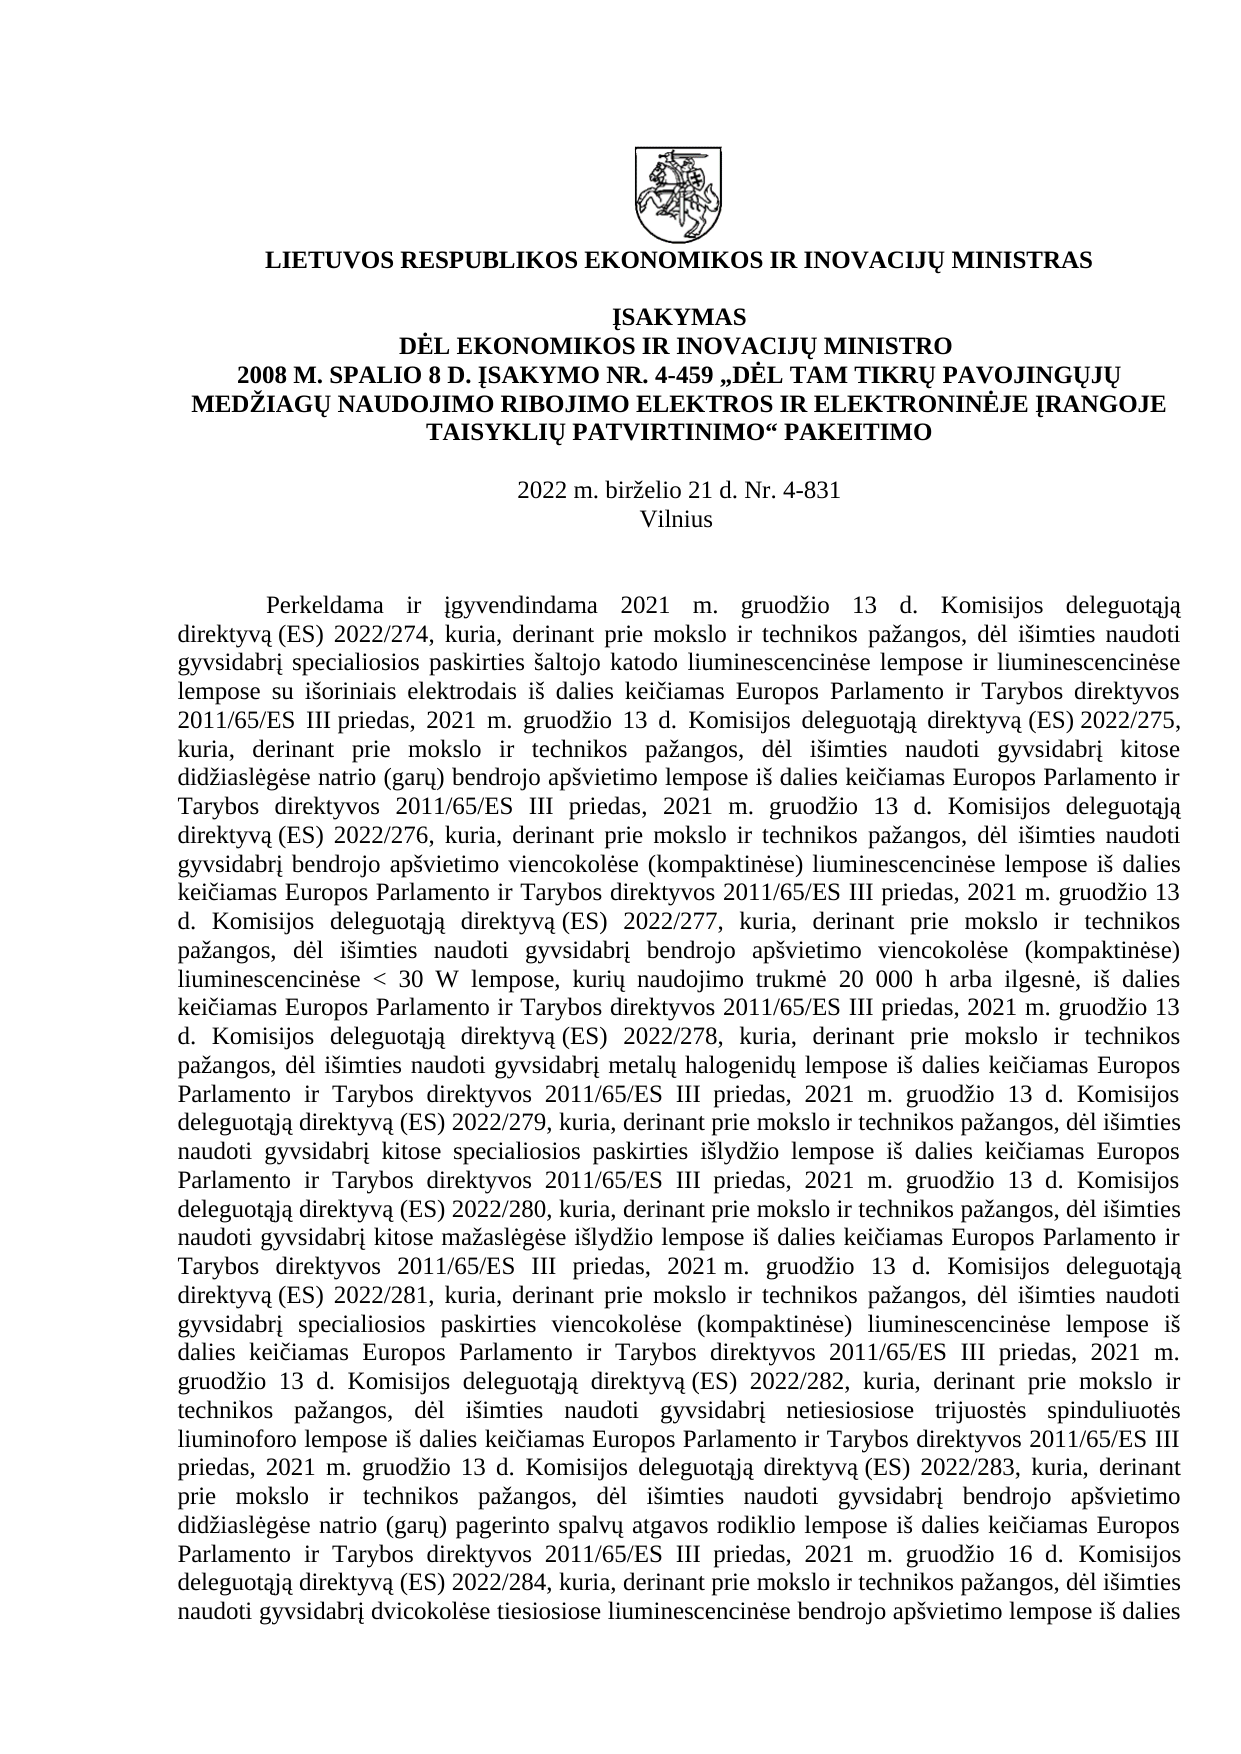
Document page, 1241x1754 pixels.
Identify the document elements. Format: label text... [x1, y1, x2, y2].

text DĖL EKONOMIKOS IR INOVACIJŲ MINISTRO 2008 M. SPALIO 8 D. ĮSAKYMO NR. 4-459 „DĖL TAM TIKRŲ PAVOJINGŲJŲ MEDŽIAGŲ NAUDOJIMO RIBOJIMO ELEKTROS IR ELEKTRONINĖJE ĮRANGOJE TAISYKLIŲ PATVIRTINIMO“ PAKEITIMO [177, 331, 1181, 446]
text ĮSAKYMAS [177, 302, 1181, 331]
text Vilnius [177, 504, 1181, 532]
text LIETUVOS RESPUBLIKOS ekonomikos ir inovacijų MINISTRAS [177, 245, 1181, 274]
text 2022 m. birželio 21 d. Nr. 4-831 [177, 475, 1181, 504]
text Perkeldama ir įgyvendindama 2021 m. gruodžio 13 d. Komisijos deleguotąją direktyvą (ES) 2022/274, kuria, derinant prie mokslo ir technikos pažangos, dėl išimties naudoti gyvsidabrį specialiosios paskirties šaltojo katodo liuminescencinėse lempose ir liuminescencinėse lempose su išoriniais elektrodais iš dalies keičiamas Europos Parlamento ir Tarybos direktyvos 2011/65/ES III priedas, 2021 m. gruodžio 13 d. Komisijos deleguotąją direktyvą (ES) 2022/275, kuria, derinant prie mokslo ir technikos pažangos, dėl išimties naudoti gyvsidabrį kitose didžiaslėgėse natrio (garų) bendrojo apšvietimo lempose iš dalies keičiamas Europos Parlamento ir Tarybos direktyvos 2011/65/ES III priedas, 2021 m. gruodžio 13 d. Komisijos deleguotąją direktyvą (ES) 2022/276, kuria, derinant prie mokslo ir technikos pažangos, dėl išimties naudoti gyvsidabrį bendrojo apšvietimo viencokolėse (kompaktinėse) liuminescencinėse lempose iš dalies keičiamas Europos Parlamento ir Tarybos direktyvos 2011/65/ES III priedas, 2021 m. gruodžio 13 d. Komisijos deleguotąją direktyvą (ES) 2022/277, kuria, derinant prie mokslo ir technikos pažangos, dėl išimties naudoti gyvsidabrį bendrojo apšvietimo viencokolėse (kompaktinėse) liuminescencinėse < 30 W lempose, kurių naudojimo trukmė 20 000 h arba ilgesnė, iš dalies keičiamas Europos Parlamento ir Tarybos direktyvos 2011/65/ES III priedas, 2021 m. gruodžio 13 d. Komisijos deleguotąją direktyvą (ES) 2022/278, kuria, derinant prie mokslo ir technikos pažangos, dėl išimties naudoti gyvsidabrį metalų halogenidų lempose iš dalies keičiamas Europos Parlamento ir Tarybos direktyvos 2011/65/ES III priedas, 2021 m. gruodžio 13 d. Komisijos deleguotąją direktyvą (ES) 2022/279, kuria, derinant prie mokslo ir technikos pažangos, dėl išimties naudoti gyvsidabrį kitose specialiosios paskirties išlydžio lempose iš dalies keičiamas Europos Parlamento ir Tarybos direktyvos 2011/65/ES III priedas, 2021 m. gruodžio 13 d. Komisijos deleguotąją direktyvą (ES) 2022/280, kuria, derinant prie mokslo ir technikos pažangos, dėl išimties naudoti gyvsidabrį kitose mažaslėgėse išlydžio lempose iš dalies keičiamas Europos Parlamento ir Tarybos direktyvos 2011/65/ES III priedas, 2021 m. gruodžio 13 d. Komisijos deleguotąją direktyvą (ES) 2022/281, kuria, derinant prie mokslo ir technikos pažangos, dėl išimties naudoti gyvsidabrį specialiosios paskirties viencokolėse (kompaktinėse) liuminescencinėse lempose iš dalies keičiamas Europos Parlamento ir Tarybos direktyvos 2011/65/ES III priedas, 2021 m. gruodžio 13 d. Komisijos deleguotąją direktyvą (ES) 2022/282, kuria, derinant prie mokslo ir technikos pažangos, dėl išimties naudoti gyvsidabrį netiesiosiose trijuostės spinduliuotės liuminoforo lempose iš dalies keičiamas Europos Parlamento ir Tarybos direktyvos 2011/65/ES III priedas, 2021 m. gruodžio 13 d. Komisijos deleguotąją direktyvą (ES) 2022/283, kuria, derinant prie mokslo ir technikos pažangos, dėl išimties naudoti gyvsidabrį bendrojo apšvietimo didžiaslėgėse natrio (garų) pagerinto spalvų atgavos rodiklio lempose iš dalies keičiamas Europos Parlamento ir Tarybos direktyvos 2011/65/ES III priedas, 2021 m. gruodžio 16 d. Komisijos deleguotąją direktyvą (ES) 2022/284, kuria, derinant prie mokslo ir technikos pažangos, dėl išimties naudoti gyvsidabrį dvicokolėse tiesiosiose liuminescencinėse bendrojo apšvietimo lempose iš dalies [177, 590, 1181, 1625]
